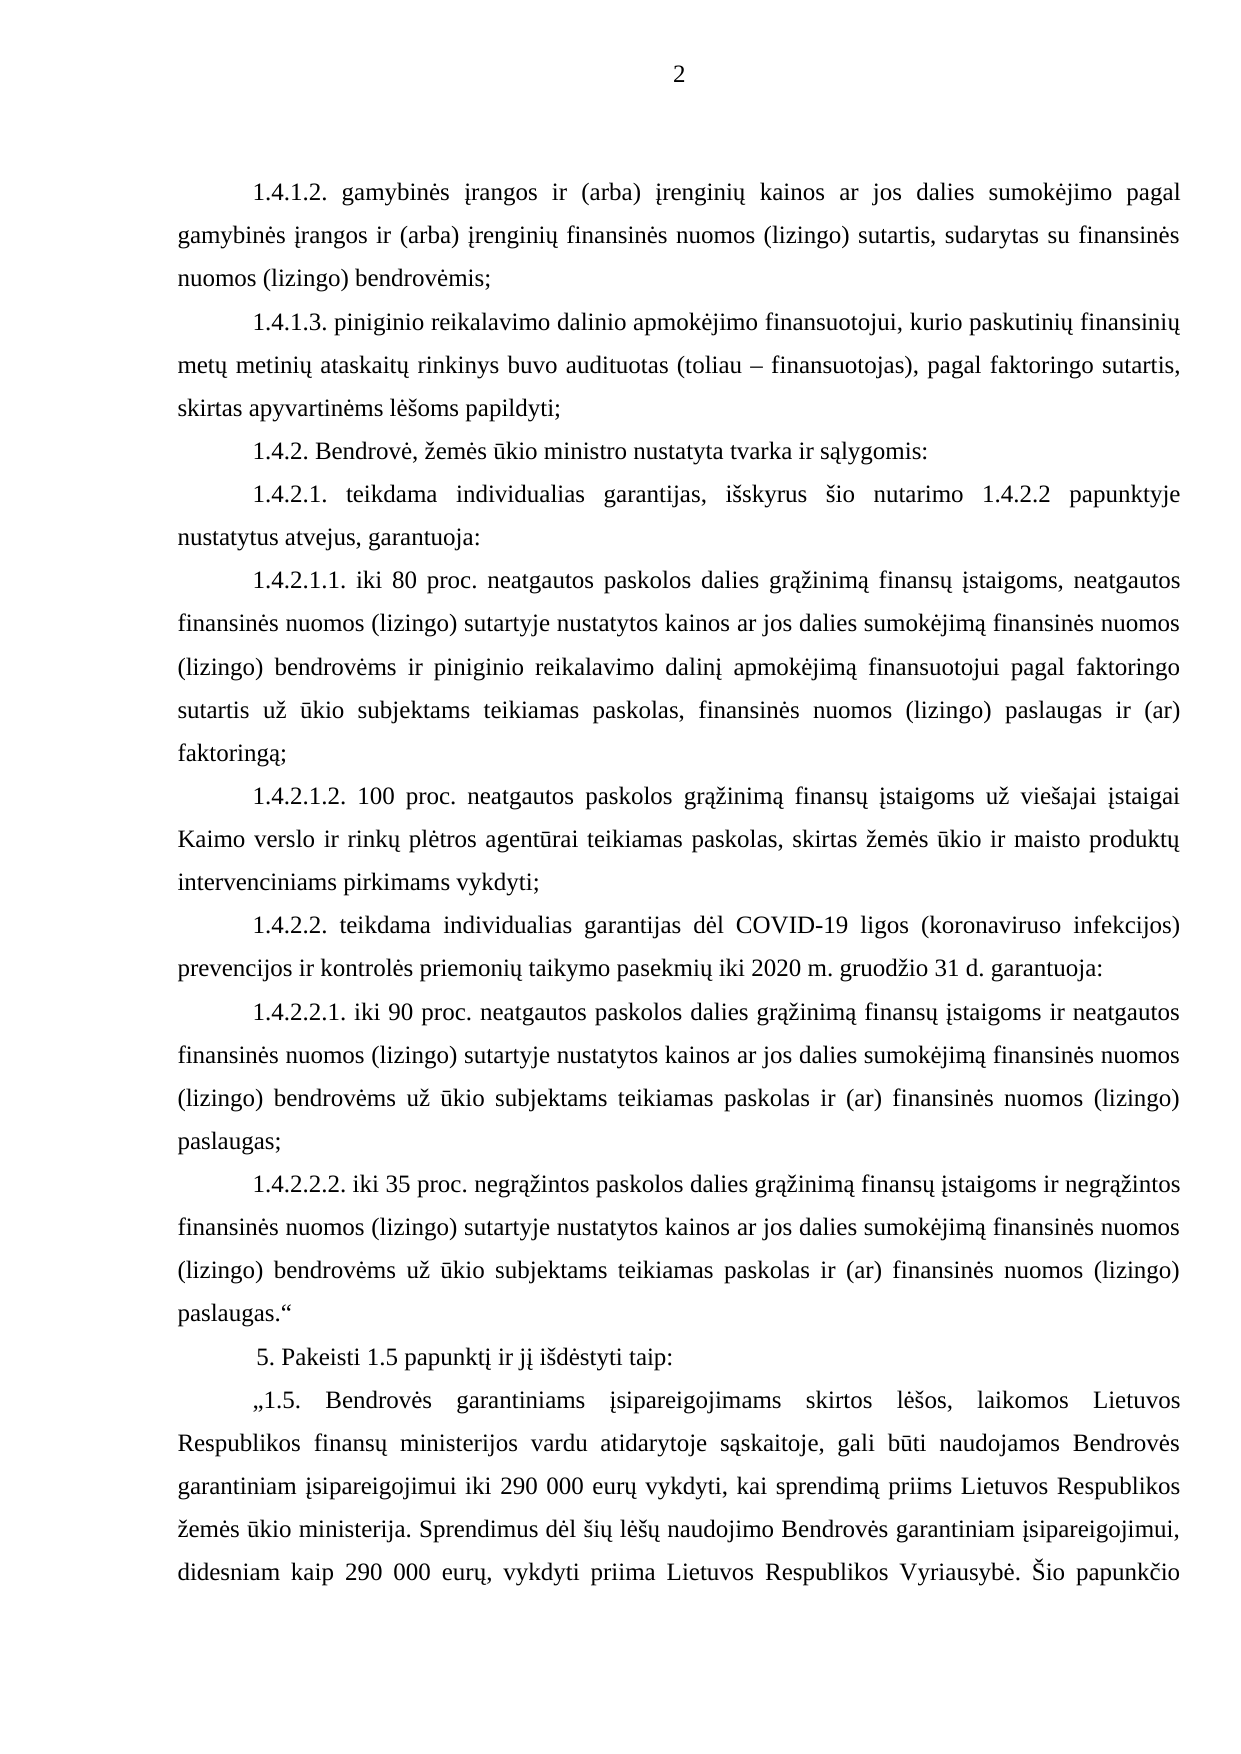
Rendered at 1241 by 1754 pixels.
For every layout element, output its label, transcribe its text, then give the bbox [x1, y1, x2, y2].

text 5. Pakeisti 1.5 papunktį ir jį išdėstyti taip: [177, 1342, 1181, 1370]
text „1.5. Bendrovės garantiniams įsipareigojimams skirtos lėšos, laikomos Lietuvos Respublikos finansų ministerijos vardu atidarytoje sąskaitoje, gali būti naudojamos Bendrovės garantiniam įsipareigojimui iki 290 000 eurų vykdyti, kai sprendimą priims Lietuvos Respublikos žemės ūkio ministerija. Sprendimus dėl šių lėšų naudojimo Bendrovės garantiniam įsipareigojimui, didesniam kaip 290 000 eurų, vykdyti priima Lietuvos Respublikos Vyriausybė. Šio papunkčio [177, 1385, 1181, 1586]
text 1.4.1.2. gamybinės įrangos ir (arba) įrenginių kainos ar jos dalies sumokėjimo pagal gamybinės įrangos ir (arba) įrenginių finansinės nuomos (lizingo) sutartis, sudarytas su finansinės nuomos (lizingo) bendrovėmis; [177, 177, 1181, 292]
text 1.4.2.1.2. 100 proc. neatgautos paskolos grąžinimą finansų įstaigoms už viešajai įstaigai Kaimo verslo ir rinkų plėtros agentūrai teikiamas paskolas, skirtas žemės ūkio ir maisto produktų intervenciniams pirkimams vykdyti; [177, 781, 1181, 896]
text 1.4.2.2.2. iki 35 proc. negrąžintos paskolos dalies grąžinimą finansų įstaigoms ir negrąžintos finansinės nuomos (lizingo) sutartyje nustatytos kainos ar jos dalies sumokėjimą finansinės nuomos (lizingo) bendrovėms už ūkio subjektams teikiamas paskolas ir (ar) finansinės nuomos (lizingo) paslaugas.“ [177, 1169, 1181, 1327]
text 1.4.2. Bendrovė, žemės ūkio ministro nustatyta tvarka ir sąlygomis: [177, 436, 1181, 465]
text 1.4.1.3. piniginio reikalavimo dalinio apmokėjimo finansuotojui, kurio paskutinių finansinių metų metinių ataskaitų rinkinys buvo audituotas (toliau – finansuotojas), pagal faktoringo sutartis, skirtas apyvartinėms lėšoms papildyti; [177, 307, 1181, 422]
text 1.4.2.2.1. iki 90 proc. neatgautos paskolos dalies grąžinimą finansų įstaigoms ir neatgautos finansinės nuomos (lizingo) sutartyje nustatytos kainos ar jos dalies sumokėjimą finansinės nuomos (lizingo) bendrovėms už ūkio subjektams teikiamas paskolas ir (ar) finansinės nuomos (lizingo) paslaugas; [177, 997, 1181, 1155]
text 1.4.2.1.1. iki 80 proc. neatgautos paskolos dalies grąžinimą finansų įstaigoms, neatgautos finansinės nuomos (lizingo) sutartyje nustatytos kainos ar jos dalies sumokėjimą finansinės nuomos (lizingo) bendrovėms ir piniginio reikalavimo dalinį apmokėjimą finansuotojui pagal faktoringo sutartis už ūkio subjektams teikiamas paskolas, finansinės nuomos (lizingo) paslaugas ir (ar) faktoringą; [177, 565, 1181, 767]
text 1.4.2.2. teikdama individualias garantijas dėl COVID-19 ligos (koronaviruso infekcijos) prevencijos ir kontrolės priemonių taikymo pasekmių iki 2020 m. gruodžio 31 d. garantuoja: [177, 910, 1181, 982]
text 1.4.2.1. teikdama individualias garantijas, išskyrus šio nutarimo 1.4.2.2 papunktyje nustatytus atvejus, garantuoja: [177, 479, 1181, 551]
